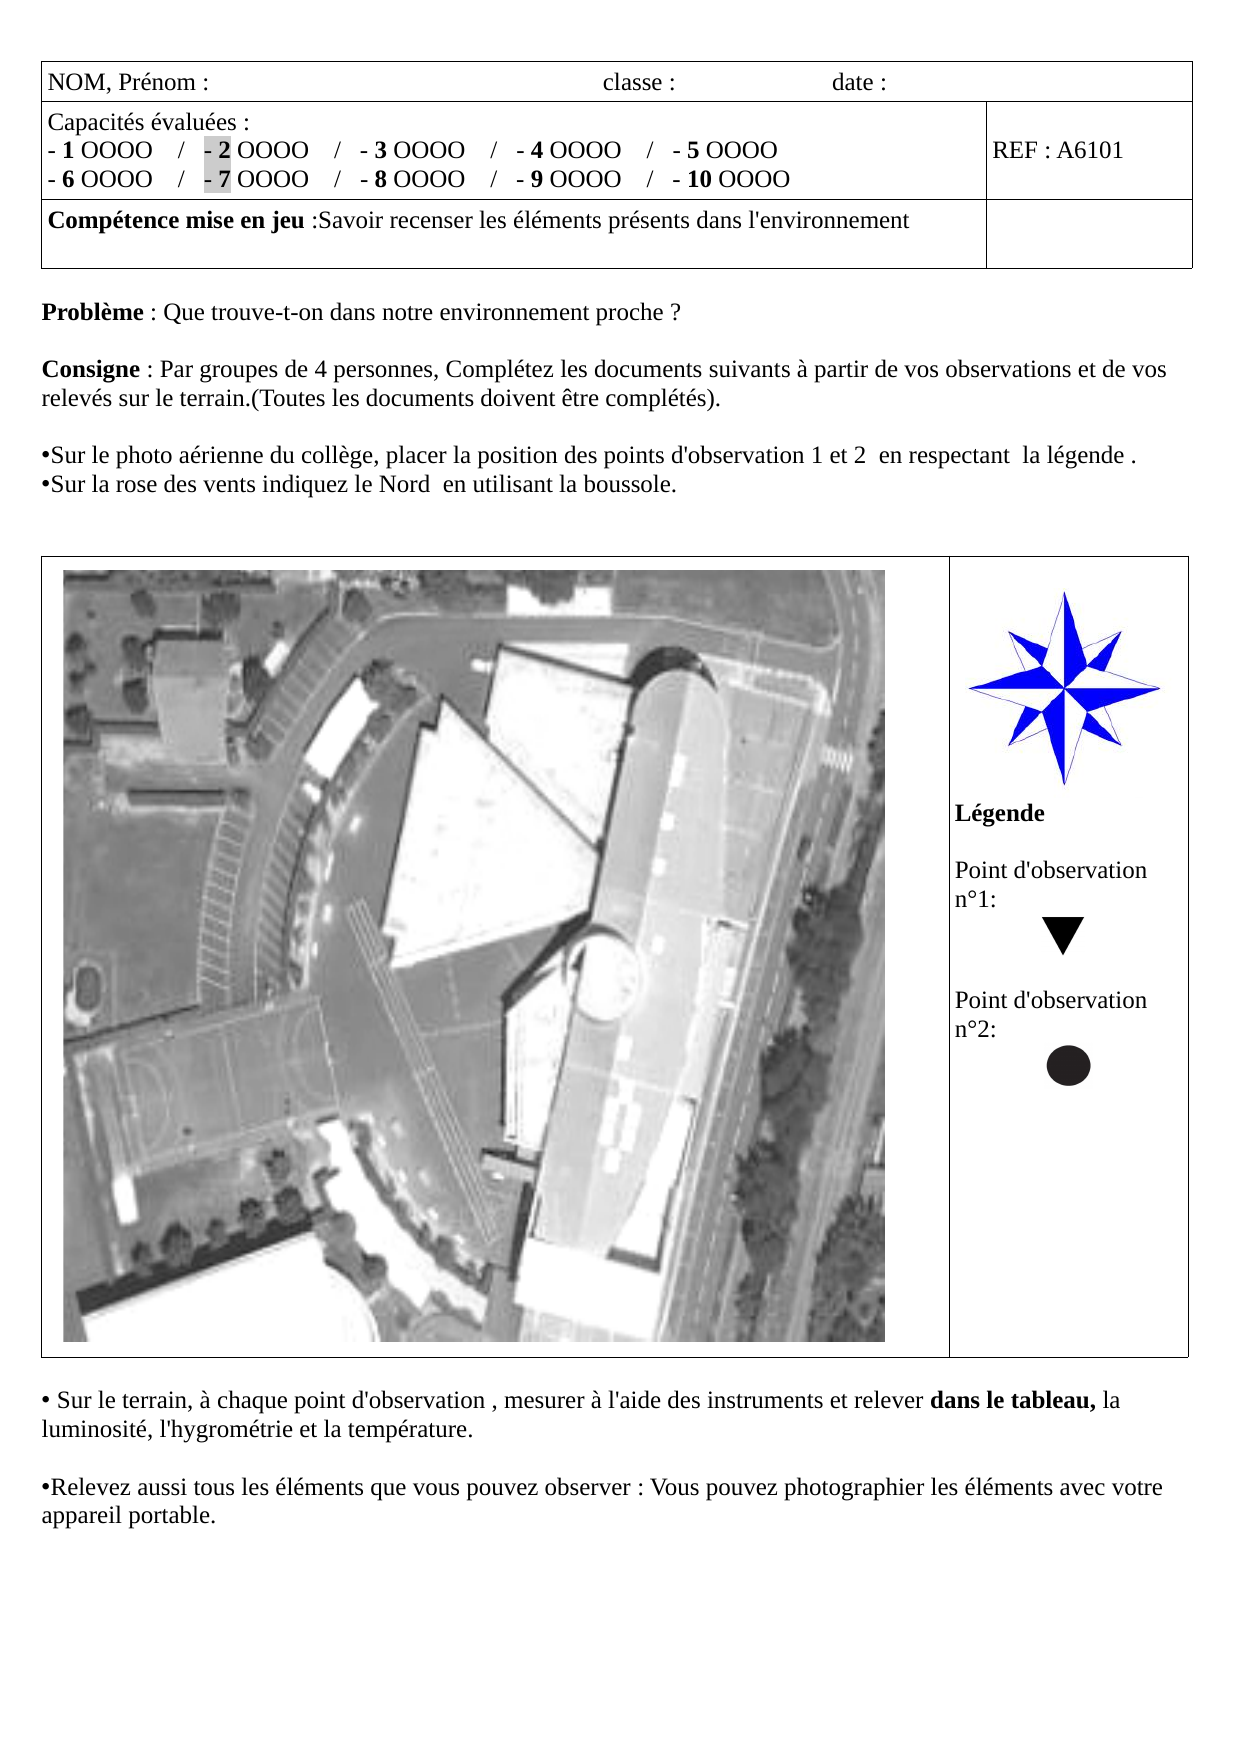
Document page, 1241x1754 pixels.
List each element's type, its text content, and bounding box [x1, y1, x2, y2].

table_header Légende Point d'observation n°1: Point d'observation n°2: [950, 557, 1188, 1357]
table_cell [987, 200, 1192, 268]
list Sur le terrain, à chaque point d'observation , mesurer à l'aide des instruments et relever dans le tableau, la luminosité, l'hygrométrie et la température. [41, 1386, 1192, 1443]
table_cell Compétence mise en jeu :Savoir recenser les éléments présents dans l'environnement [42, 200, 986, 268]
text Problème : Que trouve-t-on dans notre environnement proche ? [41, 297, 1192, 326]
list Sur la rose des vents indiquez le Nord en utilisant la boussole. [41, 469, 1192, 498]
table_cell Capacités évaluées : - 1 OOOO / - 2 OOOO / - 3 OOOO / - 4 OOOO / - 5 OOOO - 6 OOOO / - 7 OOOO / - 8 OOOO / - 9 OOOO / - 10 OOOO [42, 102, 986, 199]
list Sur le photo aérienne du collège, placer la position des points d'observation 1 et 2 en respectant la légende . [41, 441, 1192, 469]
table_cell REF : A6101 [987, 102, 1192, 199]
text Consigne : Par groupes de 4 personnes, Complétez les documents suivants à partir de vos observations et de vos relevés sur le terrain.(Toutes les documents doivent être complétés). [41, 354, 1192, 412]
picture [1041, 916, 1085, 957]
picture [1043, 1042, 1093, 1089]
table_header NOM, Prénom : classe : date : [42, 62, 1192, 101]
list Relevez aussi tous les éléments que vous pouvez observer : Vous pouvez photographier les éléments avec votre appareil portable. [41, 1472, 1192, 1529]
table_header [42, 557, 949, 1357]
picture [965, 588, 1172, 798]
